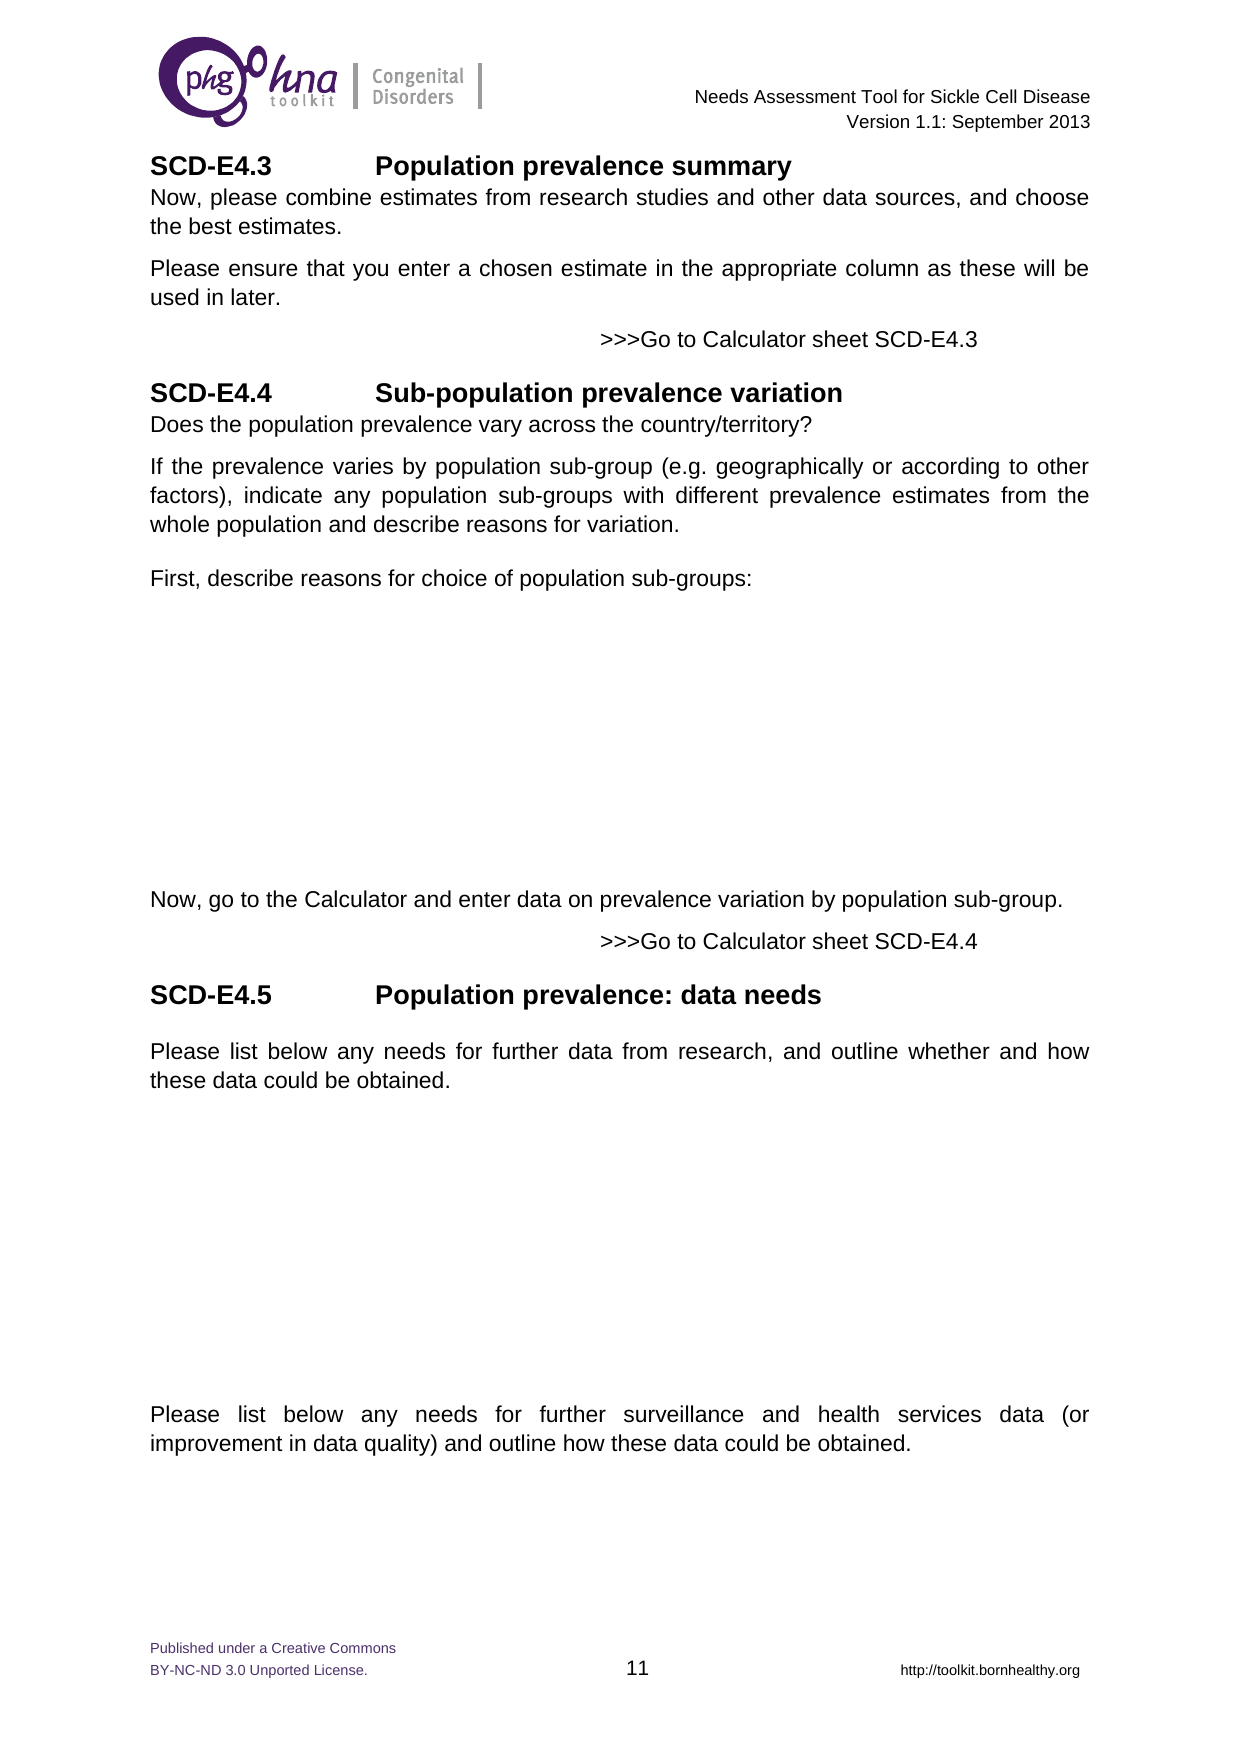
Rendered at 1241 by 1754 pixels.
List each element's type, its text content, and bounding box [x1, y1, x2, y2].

subtitle Please list below any needs for further surveillance and health services data (or improvement in data quality) and outline how these data could be obtained. [150, 1398, 1090, 1456]
text Does the population prevalence vary across the country/territory? [150, 408, 1090, 437]
subtitle First, describe reasons for choice of population sub-groups: [150, 562, 1090, 592]
subtitle SCD-E4.5 Population prevalence: data needs [150, 979, 1090, 1010]
subtitle SCD-E4.3 Population prevalence summary [150, 150, 1090, 181]
text If the prevalence varies by population sub-group (e.g. geographically or according to other factors), indicate any population sub-groups with different prevalence estimates from the whole population and describe reasons for variation. [150, 450, 1090, 537]
subtitle SCD-E4.4 Sub-population prevalence variation [150, 377, 1090, 408]
subtitle Please list below any needs for further data from research, and outline whether and how these data could be obtained. [150, 1035, 1090, 1094]
text Please ensure that you enter a chosen estimate in the appropriate column as these will be used in later. [150, 252, 1090, 310]
text >>>Go to Calculator sheet SCD-E4.4 [525, 925, 1090, 954]
text >>>Go to Calculator sheet SCD-E4.3 [525, 323, 1090, 352]
text Now, go to the Calculator and enter data on prevalence variation by population sub-group. [150, 883, 1090, 912]
text Now, please combine estimates from research studies and other data sources, and choose the best estimates. [150, 181, 1090, 239]
